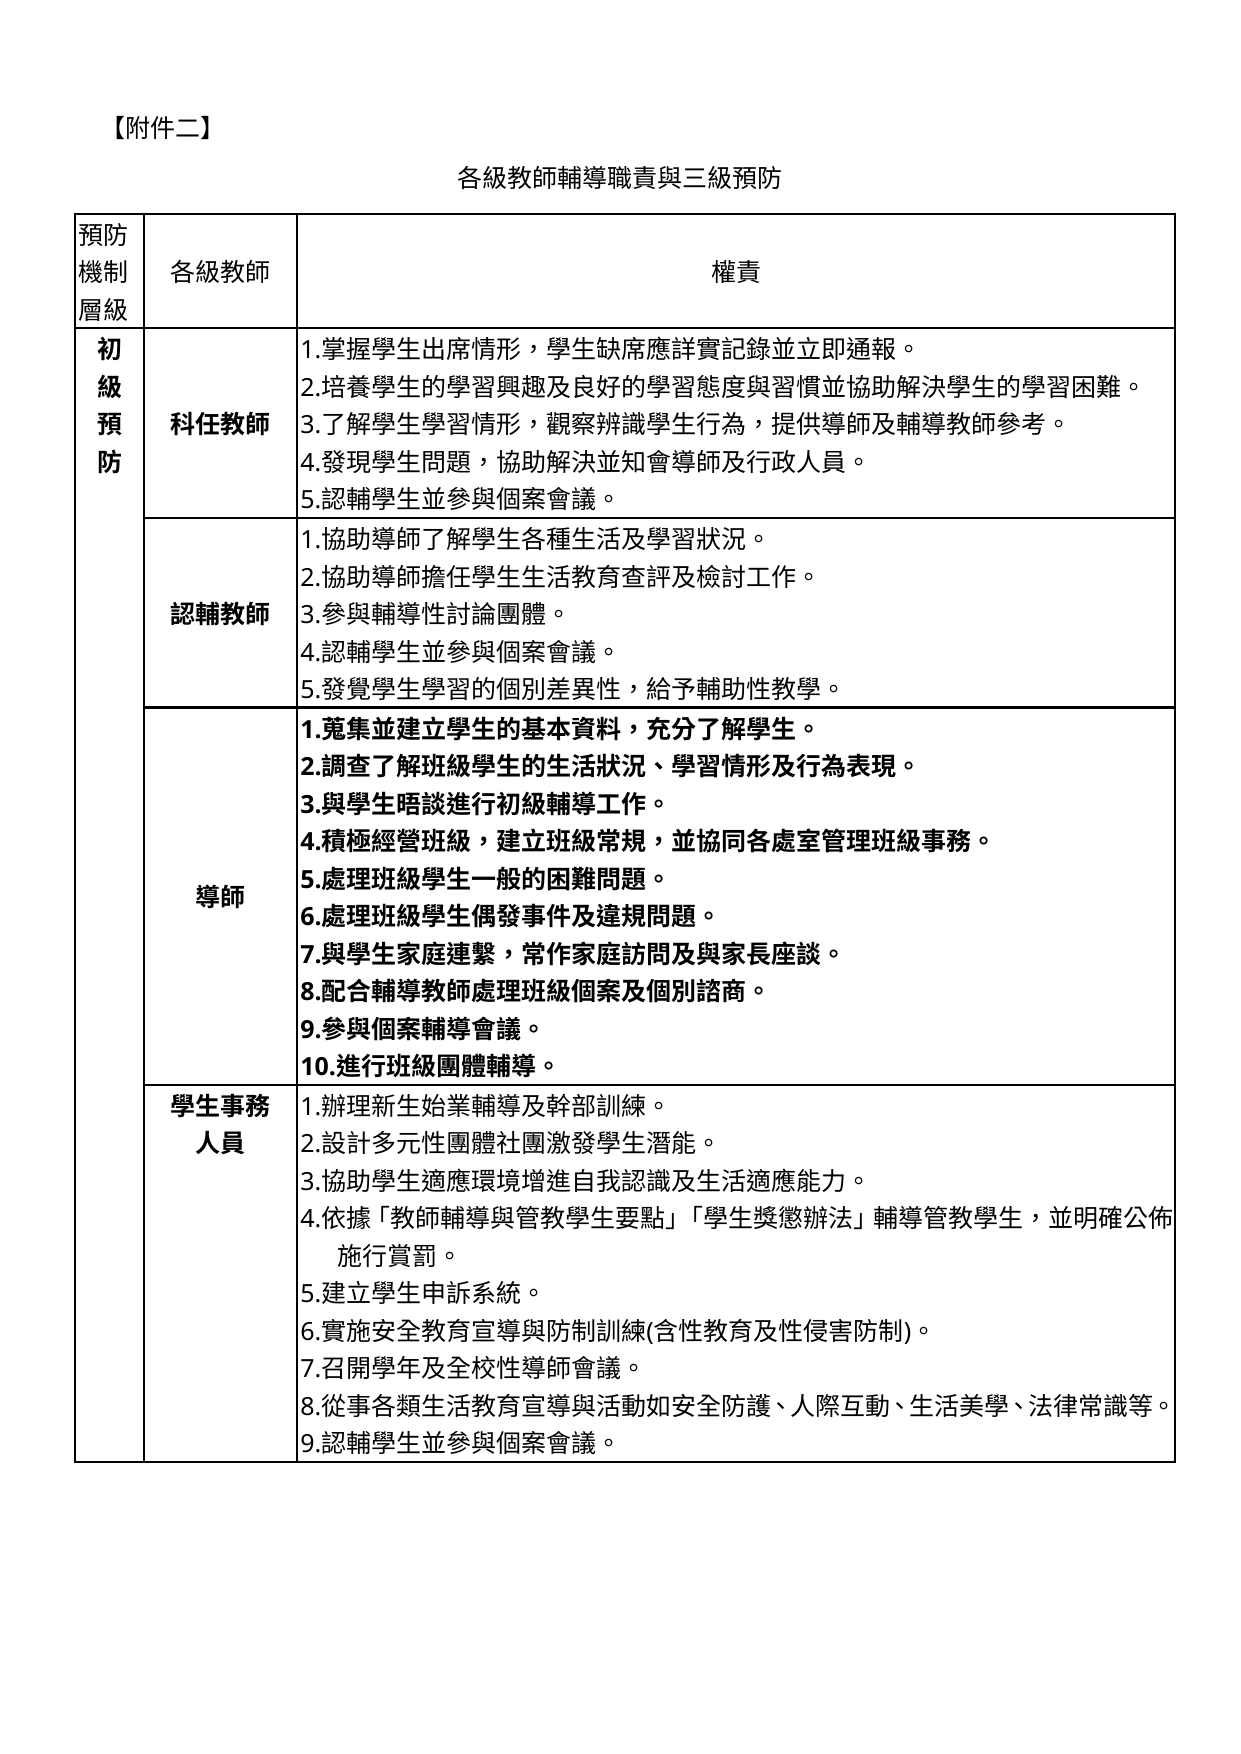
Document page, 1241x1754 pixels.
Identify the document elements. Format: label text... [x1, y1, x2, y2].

table_header 各級教師 [145, 215, 296, 327]
table_cell 導師 [145, 709, 296, 1083]
table_cell 1.掌握學生出席情形，學生缺席應詳實記錄並立即通報。 2.培養學生的學習興趣及良好的學習態度與習慣並協助解決學生的學習困難。 3.了解學生學習情形，觀察辨識學生行為，提供導師及輔導教師參考。 4.發現學生問題，協助解決並知會導師及行政人員。 5.認輔學生並參與個案會議。 [298, 329, 1174, 517]
table_cell 學生事務 人員 [145, 1086, 296, 1461]
table_cell 科任教師 [145, 329, 296, 517]
text 各級教師輔導職責與三級預防 [100, 158, 1140, 194]
table_cell 1.辦理新生始業輔導及幹部訓練。 2.設計多元性團體社團激發學生潛能。 3.協助學生適應環境增進自我認識及生活適應能力。 4.依據「教師輔導與管教學生要點」「學生獎懲辦法」輔導管教學生，並明確公佈施行賞罰。 5.建立學生申訴系統。 6.實施安全教育宣導與防制訓練(含性教育及性侵害防制)。 7.召開學年及全校性導師會議。 8.從事各類生活教育宣導與活動如安全防護、人際互動、生活美學、法律常識等。 9.認輔學生並參與個案會議。 [298, 1086, 1174, 1461]
table_cell 1.蒐集並建立學生的基本資料，充分了解學生。 2.調查了解班級學生的生活狀況、學習情形及行為表現。 3.與學生晤談進行初級輔導工作。 4.積極經營班級，建立班級常規，並協同各處室管理班級事務。 5.處理班級學生一般的困難問題。 6.處理班級學生偶發事件及違規問題。 7.與學生家庭連繫，常作家庭訪問及與家長座談。 8.配合輔導教師處理班級個案及個別諮商。 9.參與個案輔導會議。 10.進行班級團體輔導。 [298, 709, 1174, 1083]
table_cell 認輔教師 [145, 519, 296, 706]
table_cell 1.協助導師了解學生各種生活及學習狀況。 2.協助導師擔任學生生活教育查評及檢討工作。 3.參與輔導性討論團體。 4.認輔學生並參與個案會議。 5.發覺學生學習的個別差異性，給予輔助性教學。 [298, 519, 1174, 706]
table_header 預防機制層級 [76, 215, 143, 327]
table_cell 初級預防 [76, 329, 143, 1461]
text 【附件二】 [100, 108, 1140, 146]
table_header 權責 [298, 215, 1174, 327]
